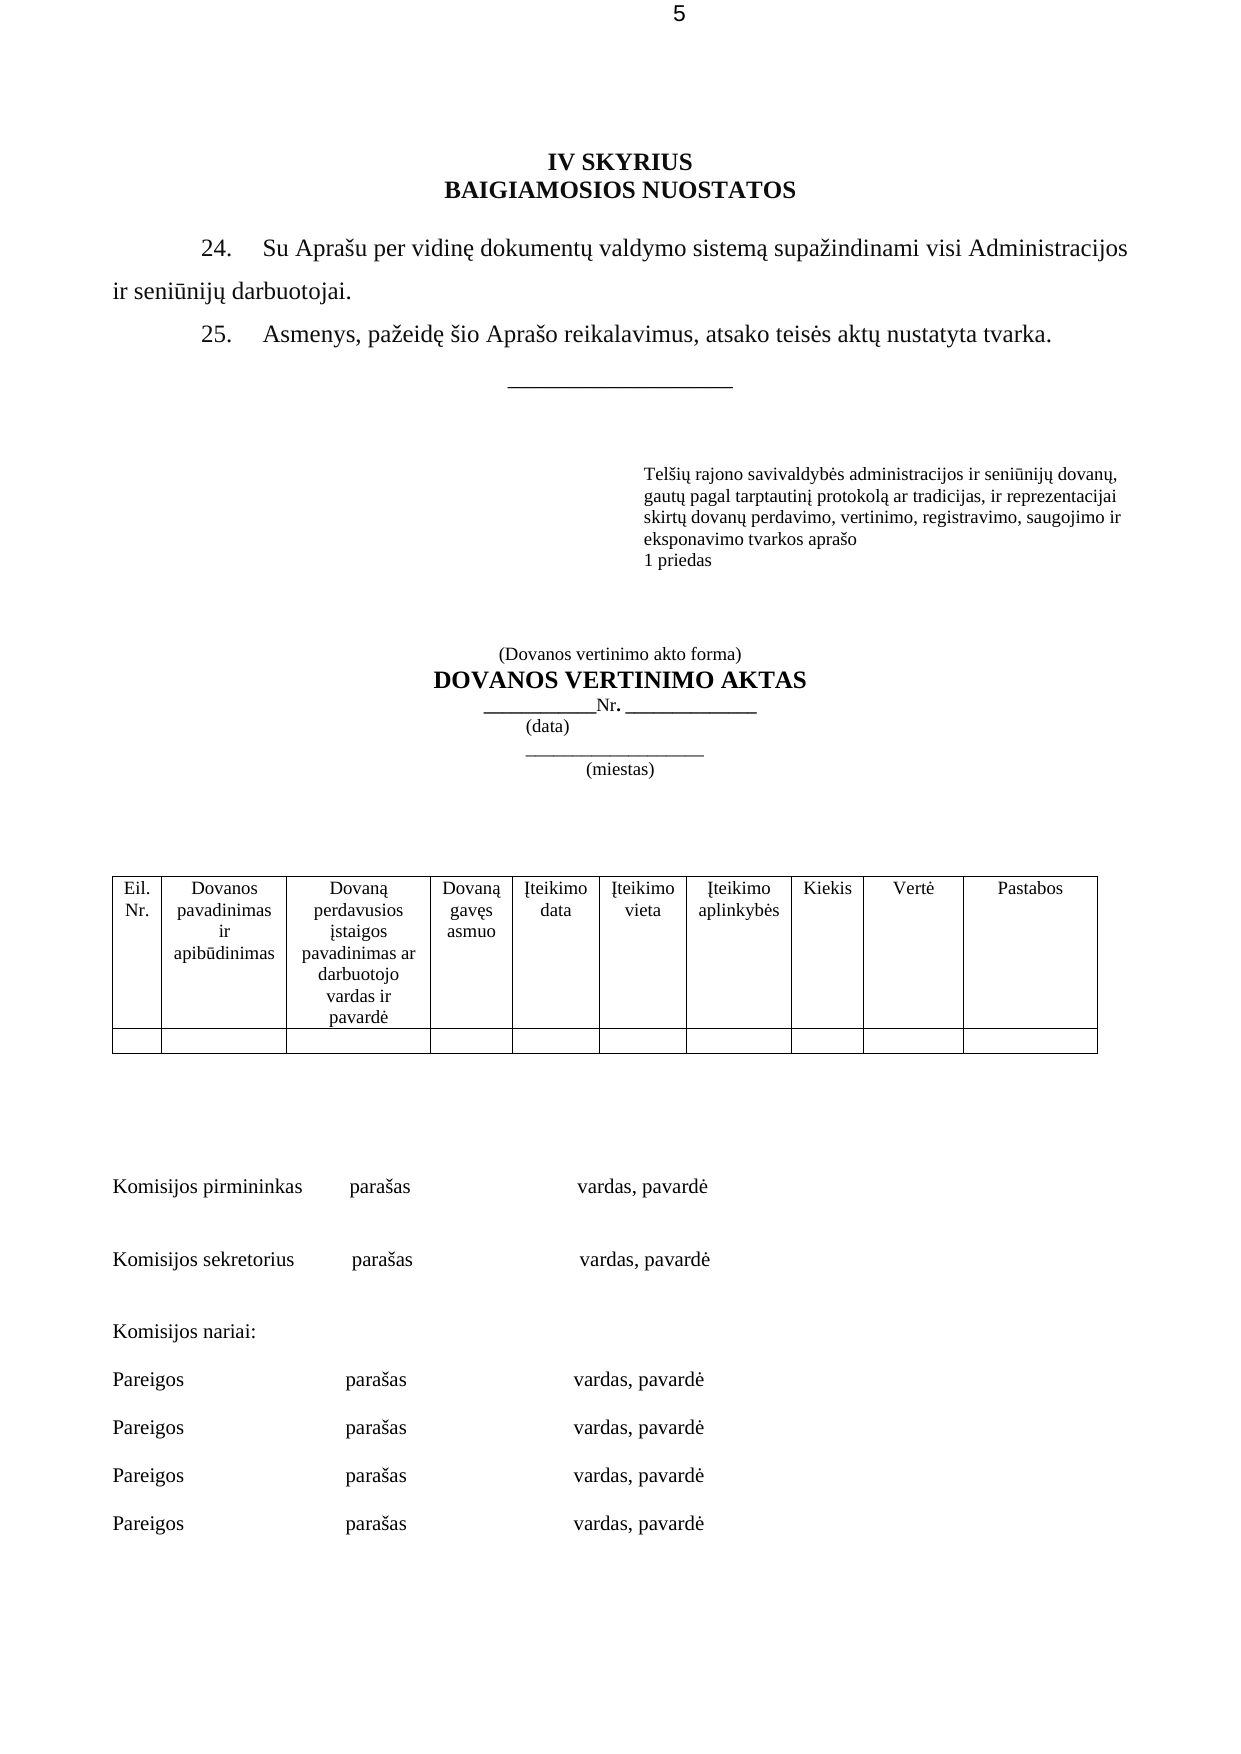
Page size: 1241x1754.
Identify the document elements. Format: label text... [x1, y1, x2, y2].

text (miestas) [112, 758, 1128, 780]
table_header Dovanos pavadinimas ir apibūdinimas [162, 877, 286, 1028]
table_cell [287, 1029, 430, 1053]
text (data) [112, 715, 1128, 737]
table_cell [431, 1029, 512, 1053]
text IV SKYRIUS [112, 147, 1128, 176]
text Pareigos parašas vardas, pavardė [112, 1511, 1128, 1535]
table_cell [162, 1029, 286, 1053]
text 24. Su Aprašu per vidinę dokumentų valdymo sistemą supažindinami visi Administracijos ir seniūnijų darbuotojai. [112, 233, 1128, 305]
table_cell [687, 1029, 791, 1053]
table_cell [113, 1029, 161, 1053]
table_header Įteikimo aplinkybės [687, 877, 791, 1028]
text BAIGIAMOSIOS NUOSTATOS [112, 176, 1128, 204]
table_cell [792, 1029, 863, 1053]
table_header Įteikimo data [513, 877, 599, 1028]
table_header Dovaną gavęs asmuo [431, 877, 512, 1028]
table_header Įteikimo vieta [600, 877, 686, 1028]
table_header Dovaną perdavusios įstaigos pavadinimas ar darbuotojo vardas ir pavardė [287, 877, 430, 1028]
text ___________________ [112, 737, 1128, 758]
text 25. Asmenys, pažeidę šio Aprašo reikalavimus, atsako teisės aktų nustatyta tvarka. [112, 319, 1128, 348]
text Komisijos sekretorius parašas vardas, pavardė [112, 1247, 1128, 1271]
text DOVANOS VERTINIMO AKTAS [112, 665, 1128, 693]
table_header Vertė [864, 877, 963, 1028]
table_header Eil. Nr. [113, 877, 161, 1028]
text ____________Nr. ______________ [112, 693, 1128, 715]
text Pareigos parašas vardas, pavardė [112, 1415, 1128, 1439]
text 1 priedas [644, 549, 1128, 571]
text Komisijos nariai: [112, 1319, 1128, 1343]
table_cell [513, 1029, 599, 1053]
text (Dovanos vertinimo akto forma) [112, 643, 1128, 665]
table_cell [600, 1029, 686, 1053]
text Pareigos parašas vardas, pavardė [112, 1367, 1128, 1391]
text __________________ [112, 362, 1128, 391]
table_header Pastabos [964, 877, 1097, 1028]
text Pareigos parašas vardas, pavardė [112, 1463, 1128, 1487]
table_cell [964, 1029, 1097, 1053]
text Komisijos pirmininkas parašas vardas, pavardė [112, 1174, 1128, 1198]
table_header Kiekis [792, 877, 863, 1028]
table_cell [864, 1029, 963, 1053]
text Telšių rajono savivaldybės administracijos ir seniūnijų dovanų, gautų pagal tarptautinį protokolą ar tradicijas, ir reprezentacijai skirtų dovanų perdavimo, vertinimo, registravimo, saugojimo ir eksponavimo tvarkos aprašo [644, 463, 1128, 549]
